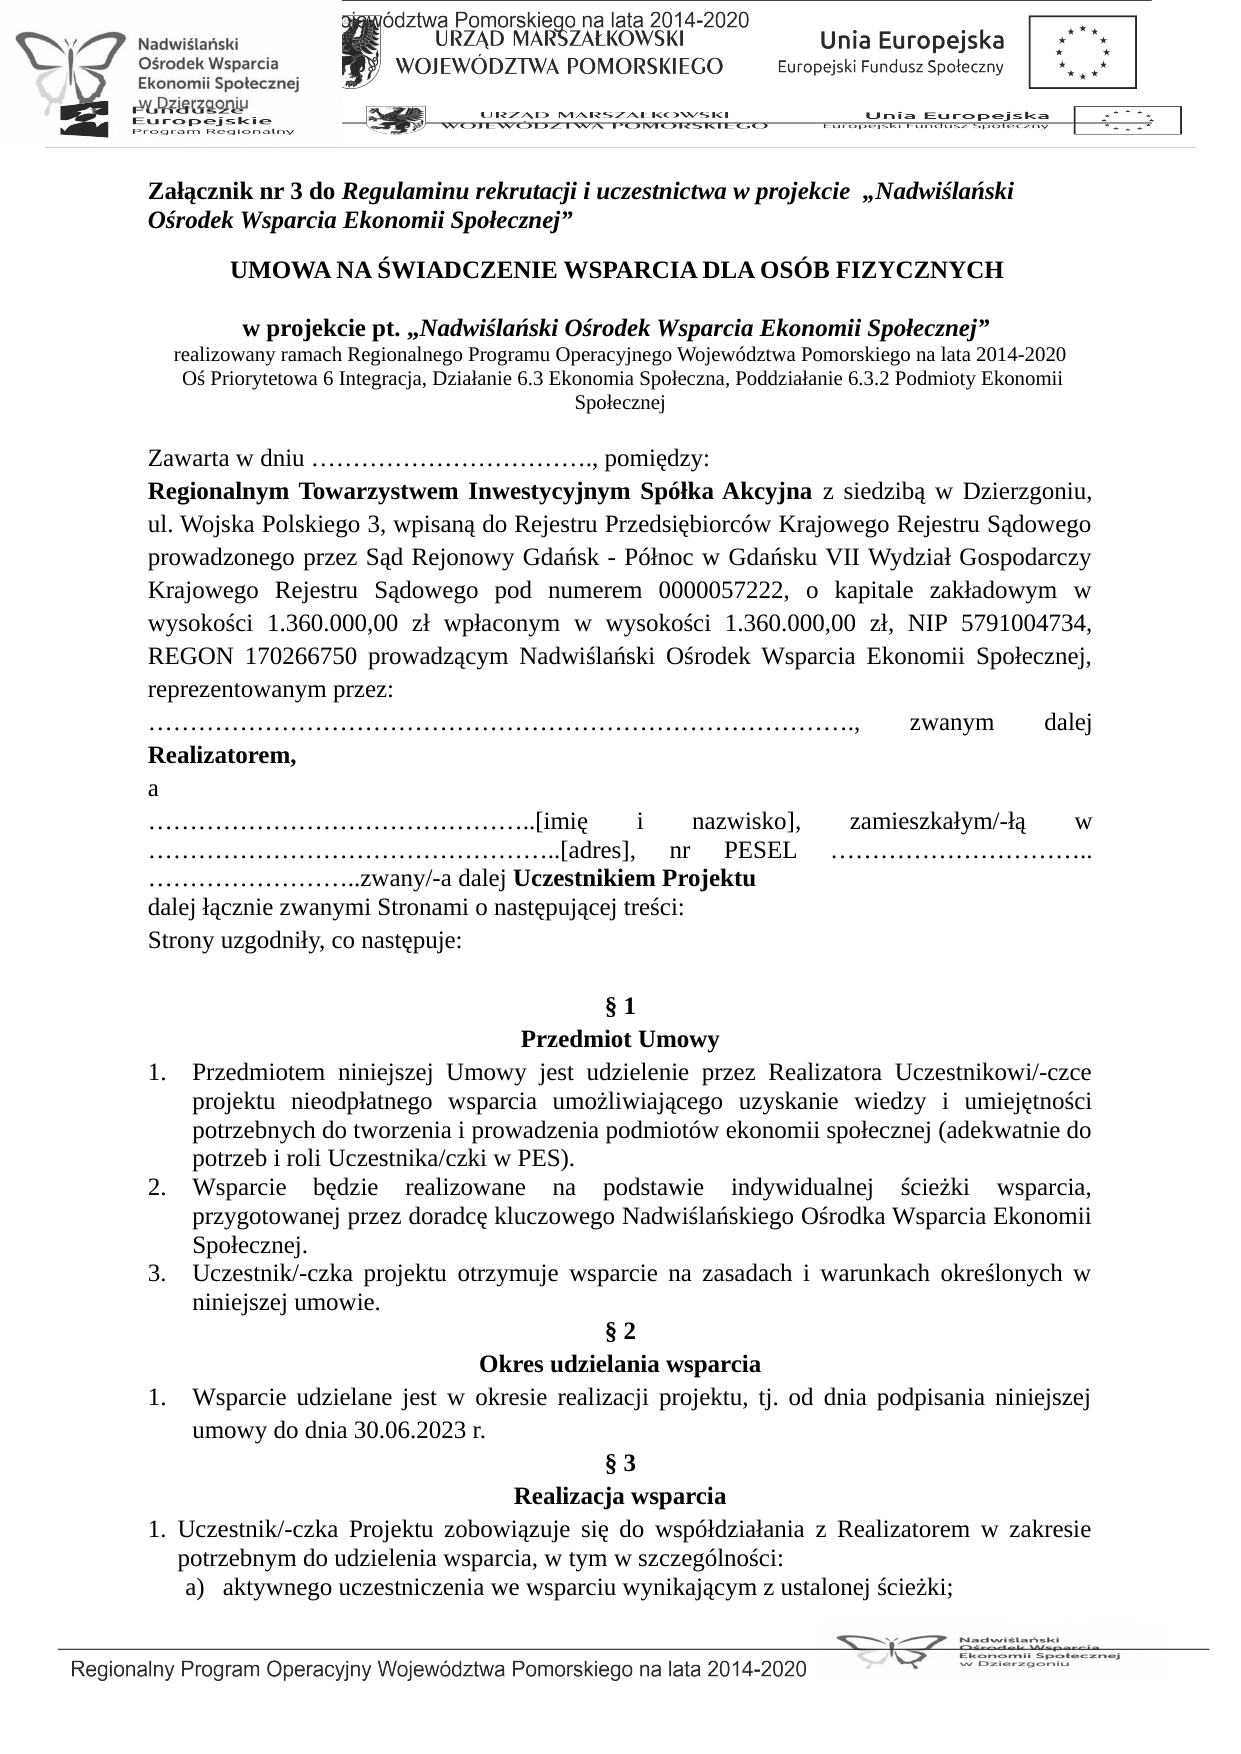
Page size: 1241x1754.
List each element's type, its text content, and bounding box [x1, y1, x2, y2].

text Załącznik nr 3 do Regulaminu rekrutacji i uczestnictwa w projekcie „Nadwiślański Ośrodek Wsparcia Ekonomii Społecznej” [148, 176, 1093, 234]
text UMOWA NA ŚWIADCZENIE WSPARCIA DLA OSÓB FIZYCZNYCH [148, 256, 1093, 284]
text w projekcie pt. „Nadwiślański Ośrodek Wsparcia Ekonomii Społecznej” [148, 284, 1093, 342]
list Wsparcie udzielane jest w okresie realizacji projektu, tj. od dnia podpisania niniejszej umowy do dnia 30.06.2023 r. [148, 1382, 1093, 1444]
list aktywnego uczestniczenia we wsparciu wynikającym z ustalonej ścieżki; [185, 1572, 1093, 1600]
text realizowany ramach Regionalnego Programu Operacyjnego Województwa Pomorskiego na lata 2014-2020 [148, 342, 1093, 366]
list Wsparcie będzie realizowane na podstawie indywidualnej ścieżki wsparcia, przygotowanej przez doradcę kluczowego Nadwiślańskiego Ośrodka Wsparcia Ekonomii Społecznej. [148, 1172, 1093, 1258]
text …………………………………………………………………………., zwanym dalej Realizatorem, [148, 707, 1093, 769]
list Przedmiotem niniejszej Umowy jest udzielenie przez Realizatora Uczestnikowi/-czce projektu nieodpłatnego wsparcia umożliwiającego uzyskanie wiedzy i umiejętności potrzebnych do tworzenia i prowadzenia podmiotów ekonomii społecznej (adekwatnie do potrzeb i roli Uczestnika/czki w PES). [148, 1057, 1093, 1172]
text Regionalnym Towarzystwem Inwestycyjnym Spółka Akcyjna z siedzibą w Dzierzgoniu, ul. Wojska Polskiego 3, wpisaną do Rejestru Przedsiębiorców Krajowego Rejestru Sądowego prowadzonego przez Sąd Rejonowy Gdańsk - Północ w Gdańsku VII Wydział Gospodarczy Krajowego Rejestru Sądowego pod numerem 0000057222, o kapitale zakładowym w wysokości 1.360.000,00 zł wpłaconym w wysokości 1.360.000,00 zł, NIP 5791004734, REGON 170266750 prowadzącym Nadwiślański Ośrodek Wsparcia Ekonomii Społecznej, reprezentowanym przez: [148, 476, 1093, 703]
text § 3 [148, 1448, 1093, 1477]
text Przedmiot Umowy [148, 1024, 1093, 1053]
list Uczestnik/-czka projektu otrzymuje wsparcie na zasadach i warunkach określonych w niniejszej umowie. [148, 1258, 1093, 1316]
picture [57, 1622, 1210, 1681]
text ………………………………………..[imię i nazwisko], zamieszkałym/-łą w …………………………………………..[adres], nr PESEL …………………………..……………………..zwany/-a dalej Uczestnikiem Projektu [148, 806, 1093, 892]
text dalej łącznie zwanymi Stronami o następującej treści: [148, 892, 1093, 921]
text Oś Priorytetowa 6 Integracja, Działanie 6.3 Ekonomia Społeczna, Poddziałanie 6.3.2 Podmioty Ekonomii Społecznej [148, 366, 1093, 414]
text Zawarta w dniu ……………………………., pomiędzy: [148, 443, 1093, 471]
list Uczestnik/-czka Projektu zobowiązuje się do współdziałania z Realizatorem w zakresie potrzebnym do udzielenia wsparcia, w tym w szczególności: [148, 1514, 1093, 1572]
text § 1 [148, 991, 1093, 1020]
text Strony uzgodniły, co następuje: [148, 925, 1093, 954]
text Realizacja wsparcia [148, 1481, 1093, 1510]
text Okres udzielania wsparcia [148, 1349, 1093, 1378]
text § 2 [148, 1316, 1093, 1345]
picture [0, 0, 1197, 148]
text a [148, 773, 1093, 802]
